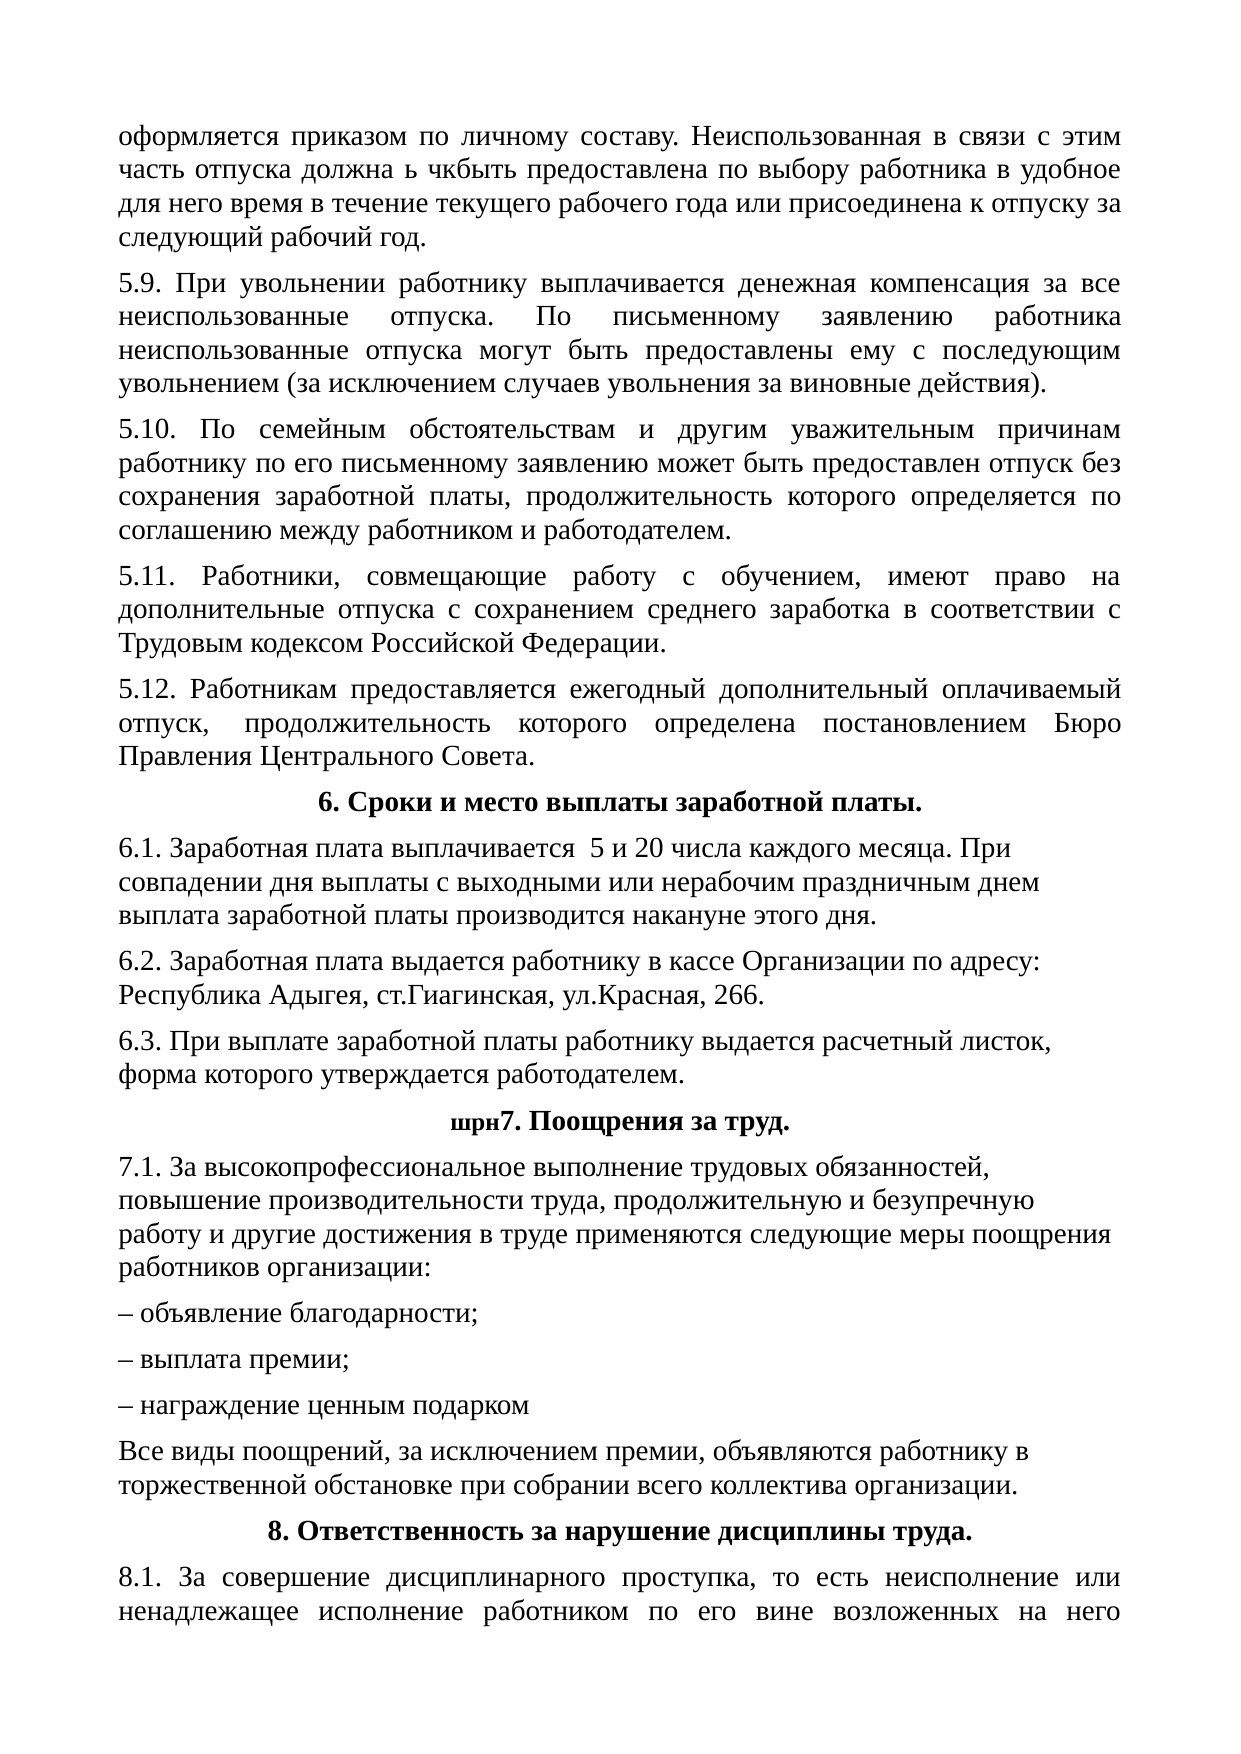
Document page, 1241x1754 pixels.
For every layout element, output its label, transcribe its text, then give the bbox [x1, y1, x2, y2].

text шрн7. Поощрения за труд. [118, 1103, 1122, 1136]
text 6.3. При выплате заработной платы работнику выдается расчетный листок, форма которого утверждается работодателем. [118, 1023, 1122, 1090]
text – объявление благодарности; [118, 1295, 1122, 1329]
text 7.1. За высокопрофессиональное выполнение трудовых обязанностей, повышение производительности труда, продолжительную и безупречную работу и другие достижения в труде применяются следующие меры поощрения работников организации: [118, 1149, 1122, 1283]
text 6. Сроки и место выплаты заработной платы. [118, 784, 1122, 818]
text 6.1. Заработная плата выплачивается 5 и 20 числа каждого месяца. При совпадении дня выплаты с выходными или нерабочим праздничным днем выплата заработной платы производится накануне этого дня. [118, 830, 1122, 931]
text 5.11. Работники, совмещающие работу с обучением, имеют право на дополнительные отпуска с сохранением среднего заработка в соответствии с Трудовым кодексом Российской Федерации. [118, 558, 1122, 659]
text 5.9. При увольнении работнику выплачивается денежная компенсация за все неиспользованные отпуска. По письменному заявлению работника неиспользованные отпуска могут быть предоставлены ему с последующим увольнением (за исключением случаев увольнения за виновные действия). [118, 265, 1122, 399]
text 8. Ответственность за нарушение дисциплины труда. [118, 1513, 1122, 1547]
text – выплата премии; [118, 1341, 1122, 1375]
text 5.12. Работникам предоставляется ежегодный дополнительный оплачиваемый отпуск, продолжительность которого определена постановлением Бюро Правления Центрального Совета. [118, 671, 1122, 772]
text оформляется приказом по личному составу. Неиспользованная в связи с этим часть отпуска должна ь чкбыть предоставлена по выбору работника в удобное для него время в течение текущего рабочего года или присоединена к отпуску за следующий рабочий год. [118, 118, 1122, 252]
text 6.2. Заработная плата выдается работнику в кассе Организации по адресу: Республика Адыгея, ст.Гиагинская, ул.Красная, 266. [118, 943, 1122, 1011]
text 5.10. По семейным обстоятельствам и другим уважительным причинам работнику по его письменному заявлению может быть предоставлен отпуск без сохранения заработной платы, продолжительность которого определяется по соглашению между работником и работодателем. [118, 411, 1122, 546]
text – награждение ценным подарком [118, 1387, 1122, 1421]
text Все виды поощрений, за исключением премии, объявляются работнику в торжественной обстановке при собрании всего коллектива организации. [118, 1433, 1122, 1501]
text 8.1. За совершение дисциплинарного проступка, то есть неисполнение или ненадлежащее исполнение работником по его вине возложенных на него [118, 1559, 1122, 1626]
